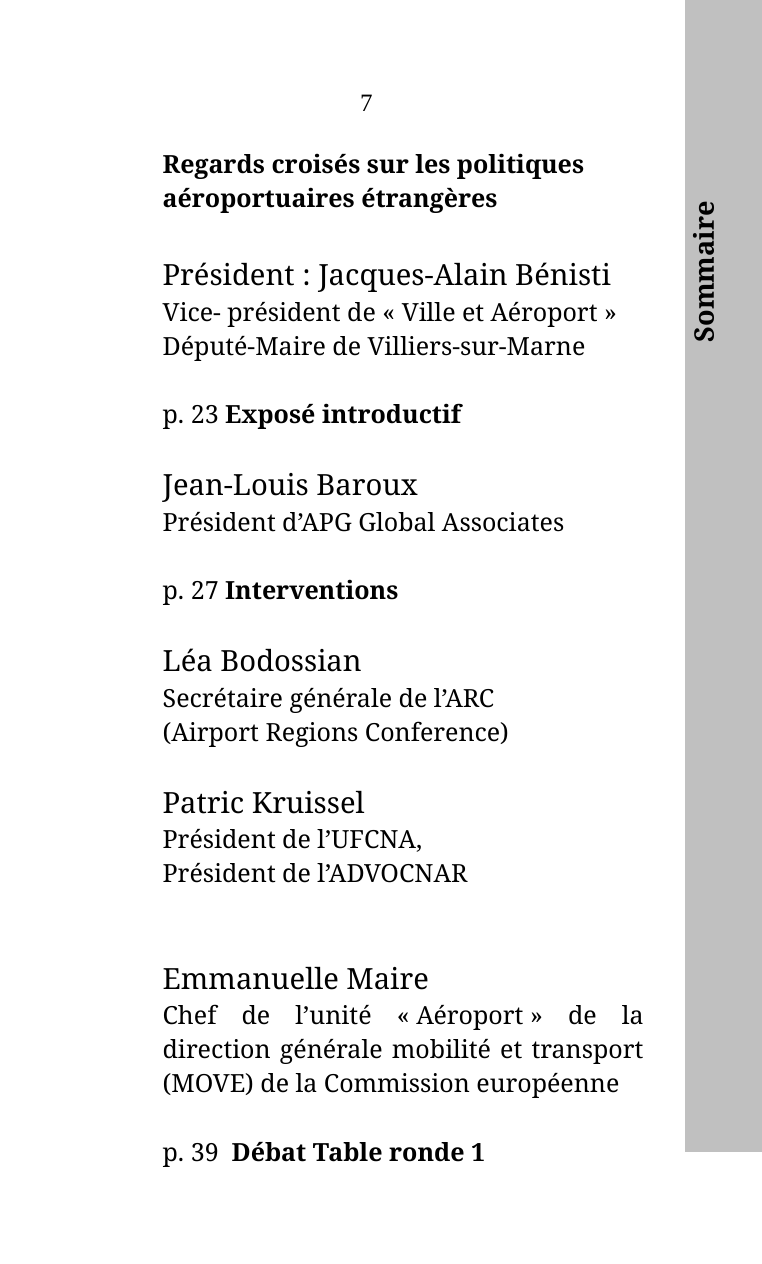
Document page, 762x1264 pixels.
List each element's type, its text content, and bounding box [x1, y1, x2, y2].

text Regards croisés sur les politiques aéroportuaires étrangères [162, 147, 644, 215]
text Patric Kruissel Président de l’UFCNA, [162, 782, 644, 856]
text Député-Maire de Villiers-sur-Marne [162, 328, 644, 362]
text (Airport Regions Conference) [162, 714, 644, 748]
text Jean-Louis Baroux [162, 464, 644, 504]
text Sommaire [685, 187, 762, 342]
text Président d’APG Global Associates [162, 504, 644, 538]
text Président : Jacques-Alain Bénisti [162, 254, 644, 294]
text Président de l’ADVOCNAR [162, 856, 644, 890]
text p. 27 Interventions [162, 572, 644, 606]
text Emmanuelle Maire [162, 958, 644, 998]
text Vice- président de « Ville et Aéroport » [162, 294, 644, 328]
text Secrétaire générale de l’ARC [162, 680, 644, 714]
text p. 39 Débat Table ronde 1 [162, 1134, 644, 1168]
text Léa Bodossian [162, 641, 644, 680]
text p. 23 Exposé introductif [162, 396, 644, 431]
text Chef de l’unité « Aéroport » de la direction générale mobilité et transport (MOVE) de la Commission européenne [162, 998, 644, 1100]
